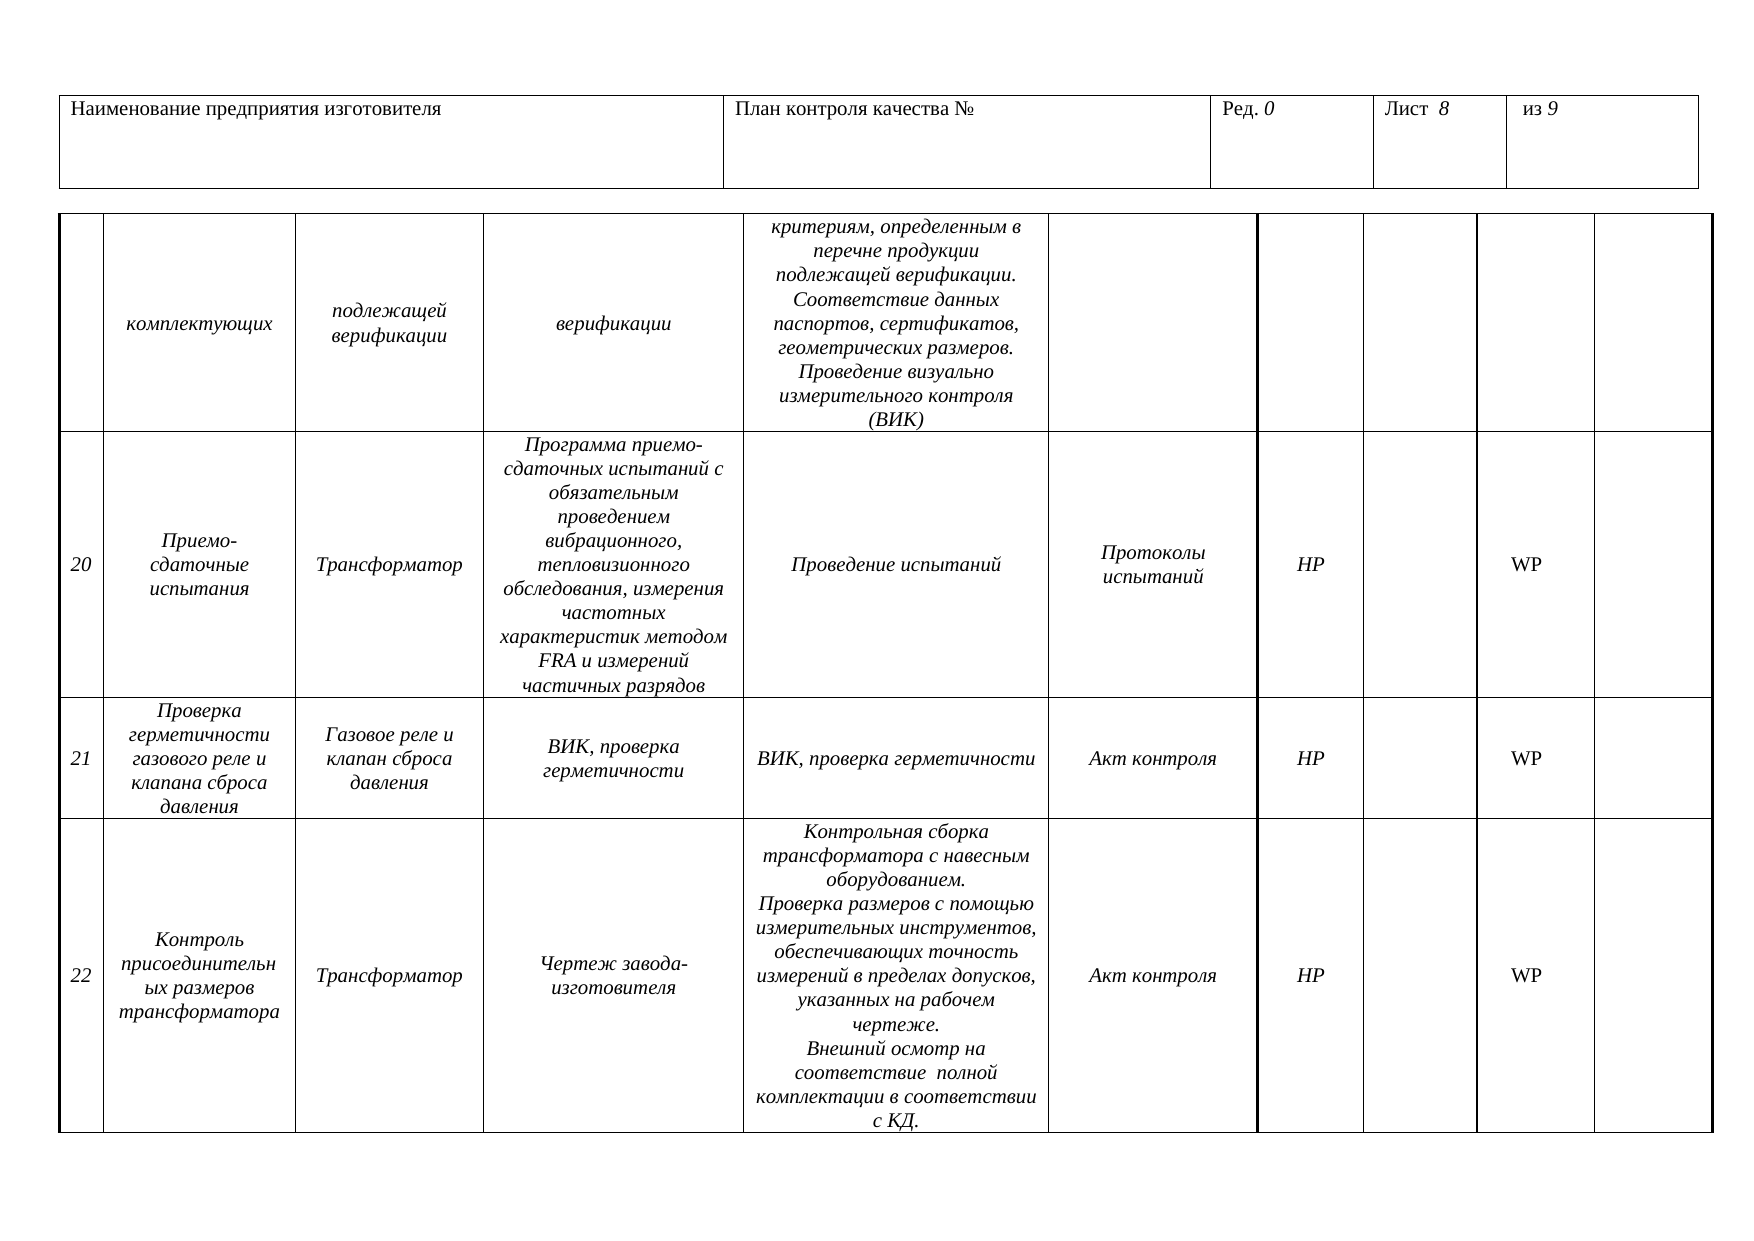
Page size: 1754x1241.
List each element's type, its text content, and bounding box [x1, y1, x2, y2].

table_cell ВИК, проверка герметичности [744, 698, 1048, 818]
table_cell Контрольная сборка трансформатора с навесным оборудованием. Проверка размеров с помощью измерительных инструментов, обеспечивающих точность измерений в пределах допусков, указанных на рабочем чертеже. Внешний осмотр на соответствие полной комплектации в соответствии с КД. [744, 819, 1048, 1132]
table_cell [1049, 214, 1256, 431]
table_cell [61, 432, 103, 697]
table_cell Проверка герметичности газового реле и клапана сброса давления [104, 698, 295, 818]
table_cell [1478, 214, 1594, 431]
table_cell Акт контроля [1049, 698, 1256, 818]
table_cell [1364, 214, 1476, 431]
table_cell [1595, 432, 1711, 697]
table_cell [1595, 819, 1711, 1132]
table_cell Программа приемо-сдаточных испытаний с обязательным проведением вибрационного, тепловизионного обследования, измерения частотных характеристик методом FRA и измерений частичных разрядов [484, 432, 743, 697]
table_cell [1364, 819, 1476, 1132]
table_cell HP [1259, 819, 1363, 1132]
table_cell WP [1478, 819, 1594, 1132]
table_cell [61, 819, 103, 1132]
table_cell Контроль присоединительных размеров трансформатора [104, 819, 295, 1132]
table_cell Газовое реле и клапан сброса давления [296, 698, 483, 818]
table_cell HP [1259, 432, 1363, 697]
table_cell [1595, 698, 1711, 818]
table_cell WP [1478, 432, 1594, 697]
table_cell [1364, 432, 1476, 697]
table_cell Акт контроля [1049, 819, 1256, 1132]
table_cell Чертеж завода-изготовителя [484, 819, 743, 1132]
table_cell WP [1478, 698, 1594, 818]
table_cell [61, 698, 103, 818]
table_cell ВИК, проверка герметичности [484, 698, 743, 818]
table_cell верификации [484, 214, 743, 431]
table_cell [1364, 698, 1476, 818]
table_cell Трансформатор [296, 819, 483, 1132]
table_cell Протоколы испытаний [1049, 432, 1256, 697]
table_cell подлежащей верификации [296, 214, 483, 431]
table_cell критериям, определенным в перечне продукции подлежащей верификации. Соответствие данных паспортов, сертификатов, геометрических размеров. Проведение визуально измерительного контроля (ВИК) [744, 214, 1048, 431]
table_cell [1259, 214, 1363, 431]
table_cell комплектующих [104, 214, 295, 431]
table_cell Трансформатор [296, 432, 483, 697]
table_cell [61, 214, 103, 431]
table_cell Приемо-сдаточные испытания [104, 432, 295, 697]
table_cell [1595, 214, 1711, 431]
table_cell Проведение испытаний [744, 432, 1048, 697]
table_cell HP [1259, 698, 1363, 818]
